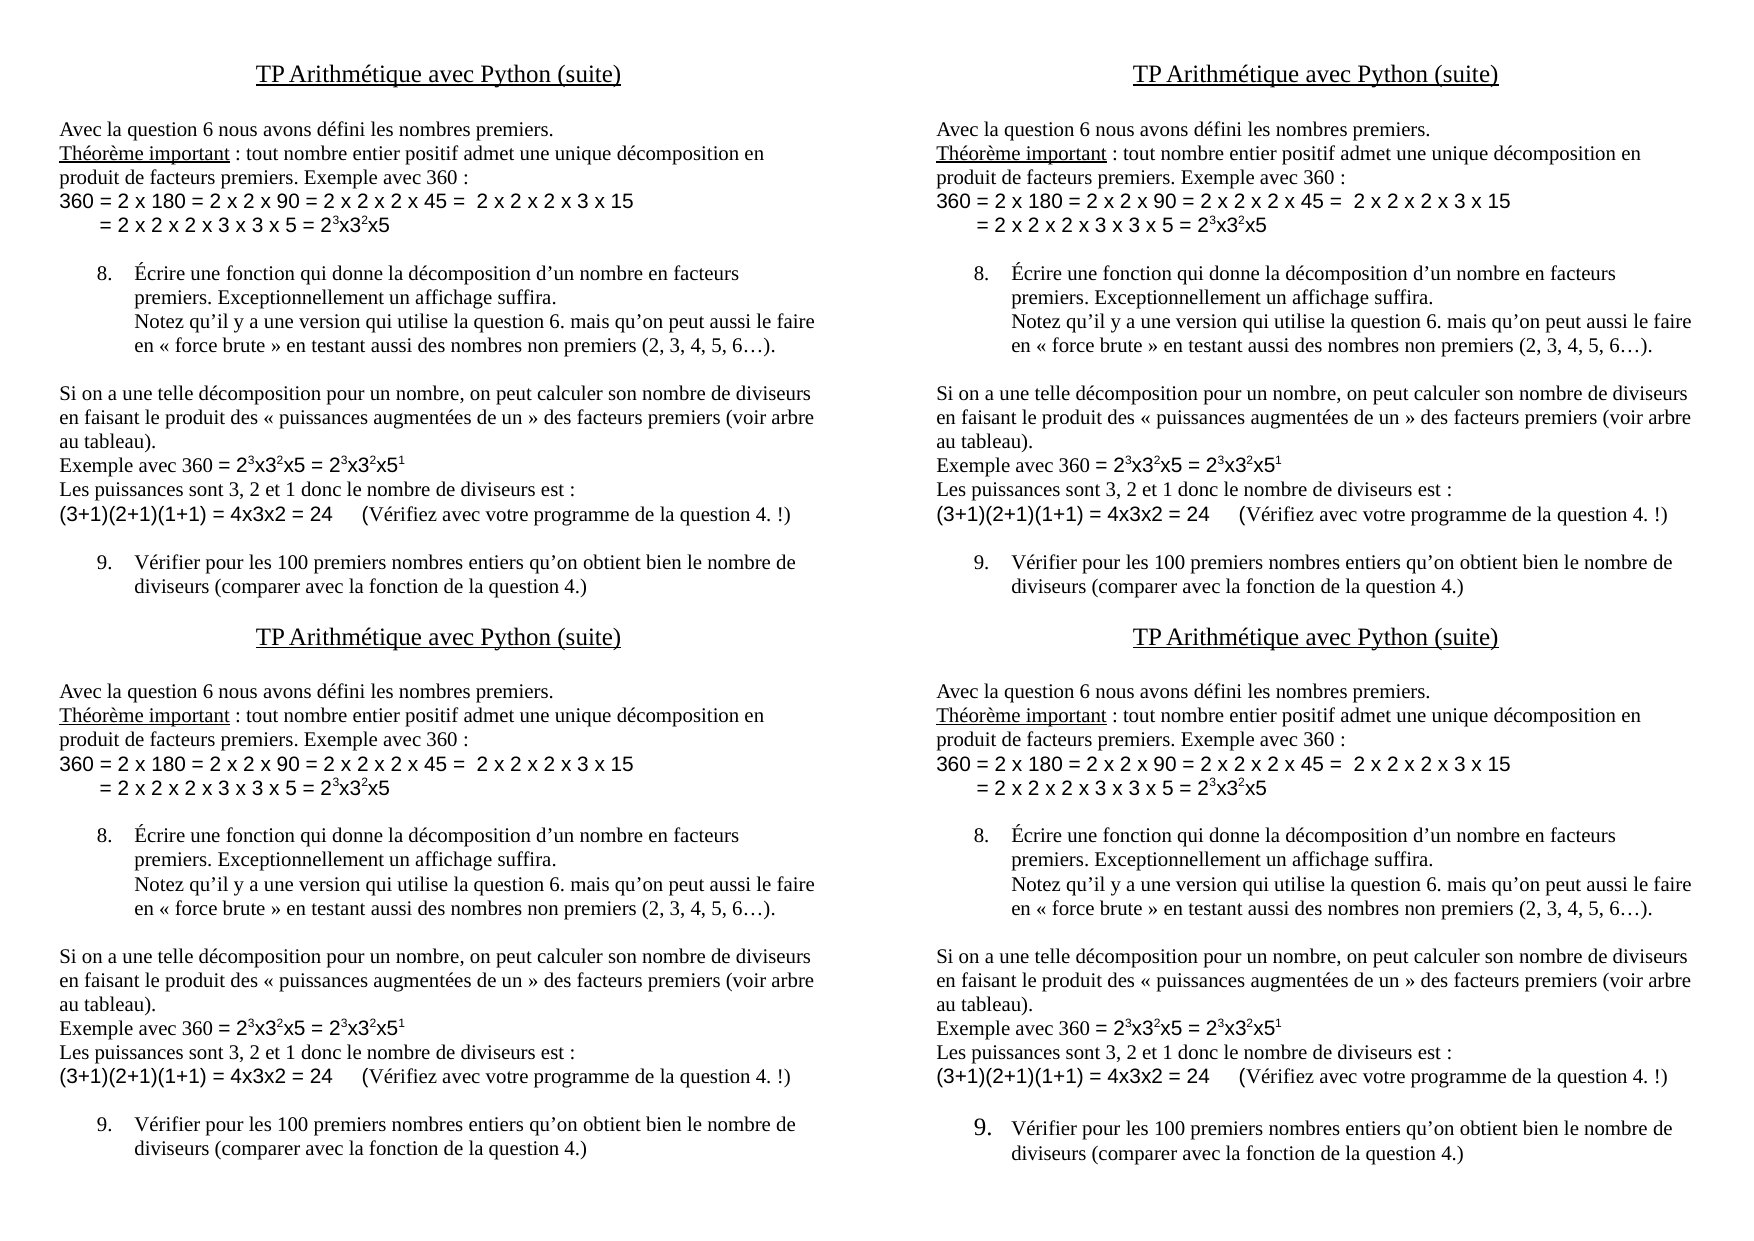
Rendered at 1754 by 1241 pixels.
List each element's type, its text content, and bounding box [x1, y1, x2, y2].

text TP Arithmétique avec Python (suite) [59, 622, 818, 651]
text Si on a une telle décomposition pour un nombre, on peut calculer son nombre de diviseurs en faisant le produit des « puissances augmentées de un » des facteurs premiers (voir arbre au tableau). [59, 944, 818, 1016]
text Avec la question 6 nous avons défini les nombres premiers. [59, 117, 818, 141]
text TP Arithmétique avec Python (suite) [59, 59, 818, 88]
text = 2 x 2 x 2 x 3 x 3 x 5 = 23x32x5 [59, 775, 818, 799]
text Théorème important : tout nombre entier positif admet une unique décomposition en produit de facteurs premiers. Exemple avec 360 : [936, 703, 1695, 751]
text Exemple avec 360 = 23x32x5 = 23x32x51 [936, 453, 1695, 477]
text 360 = 2 x 180 = 2 x 2 x 90 = 2 x 2 x 2 x 45 = 2 x 2 x 2 x 3 x 15 [936, 189, 1695, 213]
list Vérifier pour les 100 premiers nombres entiers qu’on obtient bien le nombre de diviseurs (comparer avec la fonction de la question 4.) [97, 549, 818, 598]
list Notez qu’il y a une version qui utilise la question 6. mais qu’on peut aussi le faire en « force brute » en testant aussi des nombres non premiers (2, 3, 4, 5, 6…). [973, 309, 1695, 357]
text = 2 x 2 x 2 x 3 x 3 x 5 = 23x32x5 [59, 213, 818, 237]
text = 2 x 2 x 2 x 3 x 3 x 5 = 23x32x5 [936, 775, 1695, 799]
text Théorème important : tout nombre entier positif admet une unique décomposition en produit de facteurs premiers. Exemple avec 360 : [936, 141, 1695, 189]
text (3+1)(2+1)(1+1) = 4x3x2 = 24 (Vérifiez avec votre programme de la question 4. !) [936, 501, 1695, 526]
text Les puissances sont 3, 2 et 1 donc le nombre de diviseurs est : [936, 1040, 1695, 1064]
list Vérifier pour les 100 premiers nombres entiers qu’on obtient bien le nombre de diviseurs (comparer avec la fonction de la question 4.) [973, 549, 1695, 598]
list Vérifier pour les 100 premiers nombres entiers qu’on obtient bien le nombre de diviseurs (comparer avec la fonction de la question 4.) [973, 1112, 1695, 1165]
text Théorème important : tout nombre entier positif admet une unique décomposition en produit de facteurs premiers. Exemple avec 360 : [59, 703, 818, 751]
text 360 = 2 x 180 = 2 x 2 x 90 = 2 x 2 x 2 x 45 = 2 x 2 x 2 x 3 x 15 [59, 751, 818, 775]
list Écrire une fonction qui donne la décomposition d’un nombre en facteurs premiers. Exceptionnellement un affichage suffira. [973, 823, 1695, 871]
text TP Arithmétique avec Python (suite) [936, 622, 1695, 651]
text Les puissances sont 3, 2 et 1 donc le nombre de diviseurs est : [59, 1040, 818, 1064]
text (3+1)(2+1)(1+1) = 4x3x2 = 24 (Vérifiez avec votre programme de la question 4. !) [936, 1064, 1695, 1088]
list Écrire une fonction qui donne la décomposition d’un nombre en facteurs premiers. Exceptionnellement un affichage suffira. [97, 823, 818, 871]
text (3+1)(2+1)(1+1) = 4x3x2 = 24 (Vérifiez avec votre programme de la question 4. !) [59, 1064, 818, 1088]
text Si on a une telle décomposition pour un nombre, on peut calculer son nombre de diviseurs en faisant le produit des « puissances augmentées de un » des facteurs premiers (voir arbre au tableau). [936, 944, 1695, 1016]
text Exemple avec 360 = 23x32x5 = 23x32x51 [936, 1016, 1695, 1040]
text = 2 x 2 x 2 x 3 x 3 x 5 = 23x32x5 [936, 213, 1695, 237]
list Écrire une fonction qui donne la décomposition d’un nombre en facteurs premiers. Exceptionnellement un affichage suffira. [97, 261, 818, 309]
list Vérifier pour les 100 premiers nombres entiers qu’on obtient bien le nombre de diviseurs (comparer avec la fonction de la question 4.) [97, 1112, 818, 1160]
text Si on a une telle décomposition pour un nombre, on peut calculer son nombre de diviseurs en faisant le produit des « puissances augmentées de un » des facteurs premiers (voir arbre au tableau). [59, 381, 818, 453]
list Notez qu’il y a une version qui utilise la question 6. mais qu’on peut aussi le faire en « force brute » en testant aussi des nombres non premiers (2, 3, 4, 5, 6…). [97, 871, 818, 919]
text Exemple avec 360 = 23x32x5 = 23x32x51 [59, 453, 818, 477]
text 360 = 2 x 180 = 2 x 2 x 90 = 2 x 2 x 2 x 45 = 2 x 2 x 2 x 3 x 15 [59, 189, 818, 213]
list Écrire une fonction qui donne la décomposition d’un nombre en facteurs premiers. Exceptionnellement un affichage suffira. [973, 261, 1695, 309]
text 360 = 2 x 180 = 2 x 2 x 90 = 2 x 2 x 2 x 45 = 2 x 2 x 2 x 3 x 15 [936, 751, 1695, 775]
text Théorème important : tout nombre entier positif admet une unique décomposition en produit de facteurs premiers. Exemple avec 360 : [59, 141, 818, 189]
list Notez qu’il y a une version qui utilise la question 6. mais qu’on peut aussi le faire en « force brute » en testant aussi des nombres non premiers (2, 3, 4, 5, 6…). [97, 309, 818, 357]
text Exemple avec 360 = 23x32x5 = 23x32x51 [59, 1016, 818, 1040]
text Avec la question 6 nous avons défini les nombres premiers. [936, 117, 1695, 141]
text Si on a une telle décomposition pour un nombre, on peut calculer son nombre de diviseurs en faisant le produit des « puissances augmentées de un » des facteurs premiers (voir arbre au tableau). [936, 381, 1695, 453]
text Avec la question 6 nous avons défini les nombres premiers. [59, 679, 818, 703]
text (3+1)(2+1)(1+1) = 4x3x2 = 24 (Vérifiez avec votre programme de la question 4. !) [59, 501, 818, 526]
list Notez qu’il y a une version qui utilise la question 6. mais qu’on peut aussi le faire en « force brute » en testant aussi des nombres non premiers (2, 3, 4, 5, 6…). [973, 871, 1695, 919]
text Avec la question 6 nous avons défini les nombres premiers. [936, 679, 1695, 703]
text Les puissances sont 3, 2 et 1 donc le nombre de diviseurs est : [59, 477, 818, 501]
text Les puissances sont 3, 2 et 1 donc le nombre de diviseurs est : [936, 477, 1695, 501]
text TP Arithmétique avec Python (suite) [936, 59, 1695, 88]
